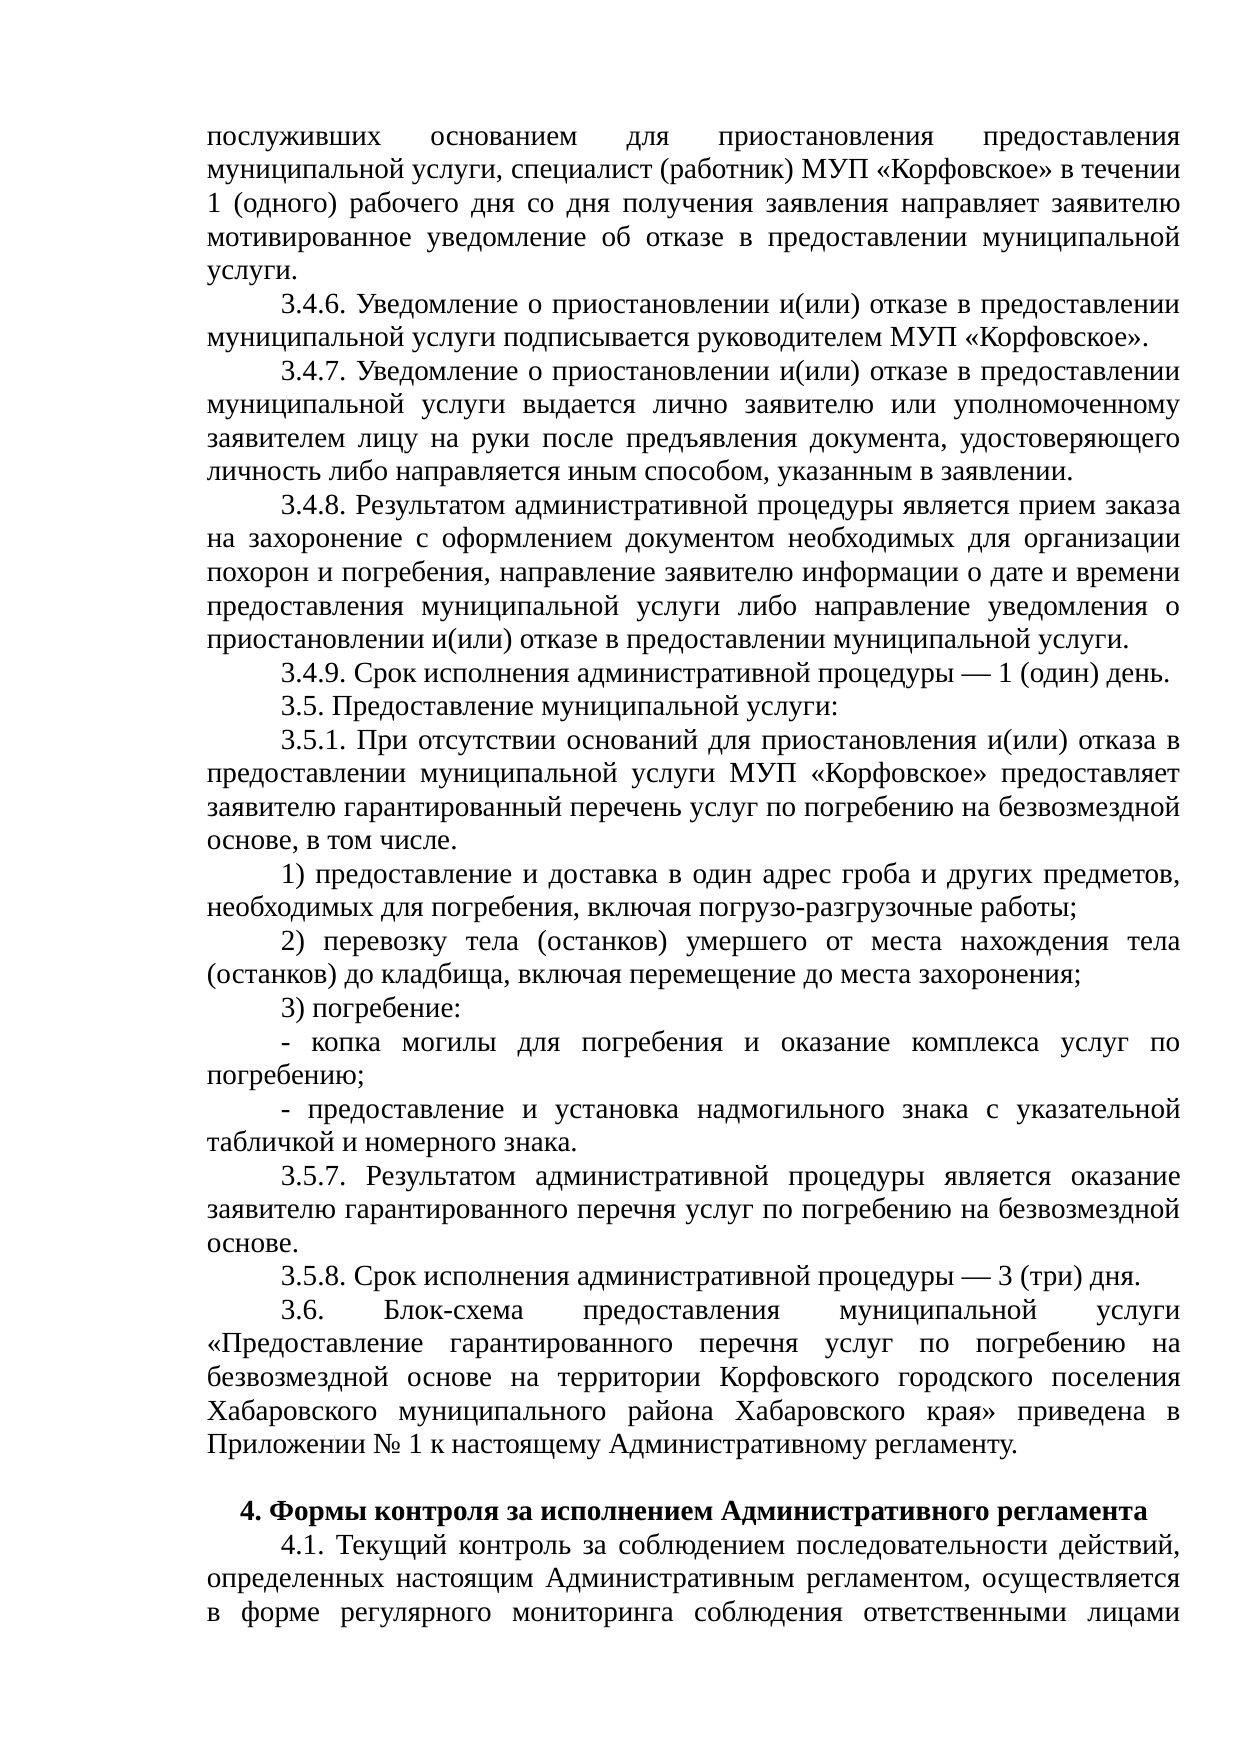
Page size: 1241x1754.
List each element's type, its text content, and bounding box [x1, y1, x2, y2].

text - предоставление и установка надмогильного знака с указательной табличкой и номерного знака. [207, 1091, 1181, 1158]
text 3.6. Блок-схема предоставления муниципальной услуги «Предоставление гарантированного перечня услуг по погребению на безвозмездной основе на территории Корфовского городского поселения Хабаровского муниципального района Хабаровского края» приведена в Приложении № 1 к настоящему Административному регламенту. [207, 1292, 1181, 1460]
text 3.4.7. Уведомление о приостановлении и(или) отказе в предоставлении муниципальной услуги выдается лично заявителю или уполномоченному заявителем лицу на руки после предъявления документа, удостоверяющего личность либо направляется иным способом, указанным в заявлении. [207, 353, 1181, 487]
text 4.1. Текущий контроль за соблюдением последовательности действий, определенных настоящим Административным регламентом, осуществляется в форме регулярного мониторинга соблюдения ответственными лицами [207, 1527, 1181, 1627]
text послуживших основанием для приостановления предоставления муниципальной услуги, специалист (работник) МУП «Корфовское» в течении 1 (одного) рабочего дня со дня получения заявления направляет заявителю мотивированное уведомление об отказе в предоставлении муниципальной услуги. [207, 118, 1181, 286]
text 3) погребение: [207, 990, 1181, 1024]
text 3.5.1. При отсутствии оснований для приостановления и(или) отказа в предоставлении муниципальной услуги МУП «Корфовское» предоставляет заявителю гарантированный перечень услуг по погребению на безвозмездной основе, в том числе. [207, 722, 1181, 856]
text 2) перевозку тела (останков) умершего от места нахождения тела (останков) до кладбища, включая перемещение до места захоронения; [207, 923, 1181, 990]
text 3.5.8. Срок исполнения административной процедуры — 3 (три) дня. [207, 1258, 1181, 1292]
text 3.4.6. Уведомление о приостановлении и(или) отказе в предоставлении муниципальной услуги подписывается руководителем МУП «Корфовское». [207, 286, 1181, 353]
text - копка могилы для погребения и оказание комплекса услуг по погребению; [207, 1024, 1181, 1091]
text 3.4.9. Срок исполнения административной процедуры — 1 (один) день. [207, 655, 1181, 688]
text 3.4.8. Результатом административной процедуры является прием заказа на захоронение с оформлением документом необходимых для организации похорон и погребения, направление заявителю информации о дате и времени предоставления муниципальной услуги либо направление уведомления о приостановлении и(или) отказе в предоставлении муниципальной услуги. [207, 487, 1181, 655]
text 4. Формы контроля за исполнением Административного регламента [207, 1493, 1181, 1527]
text 1) предоставление и доставка в один адрес гроба и других предметов, необходимых для погребения, включая погрузо-разгрузочные работы; [207, 856, 1181, 923]
text 3.5. Предоставление муниципальной услуги: [207, 688, 1181, 722]
text 3.5.7. Результатом административной процедуры является оказание заявителю гарантированного перечня услуг по погребению на безвозмездной основе. [207, 1158, 1181, 1258]
